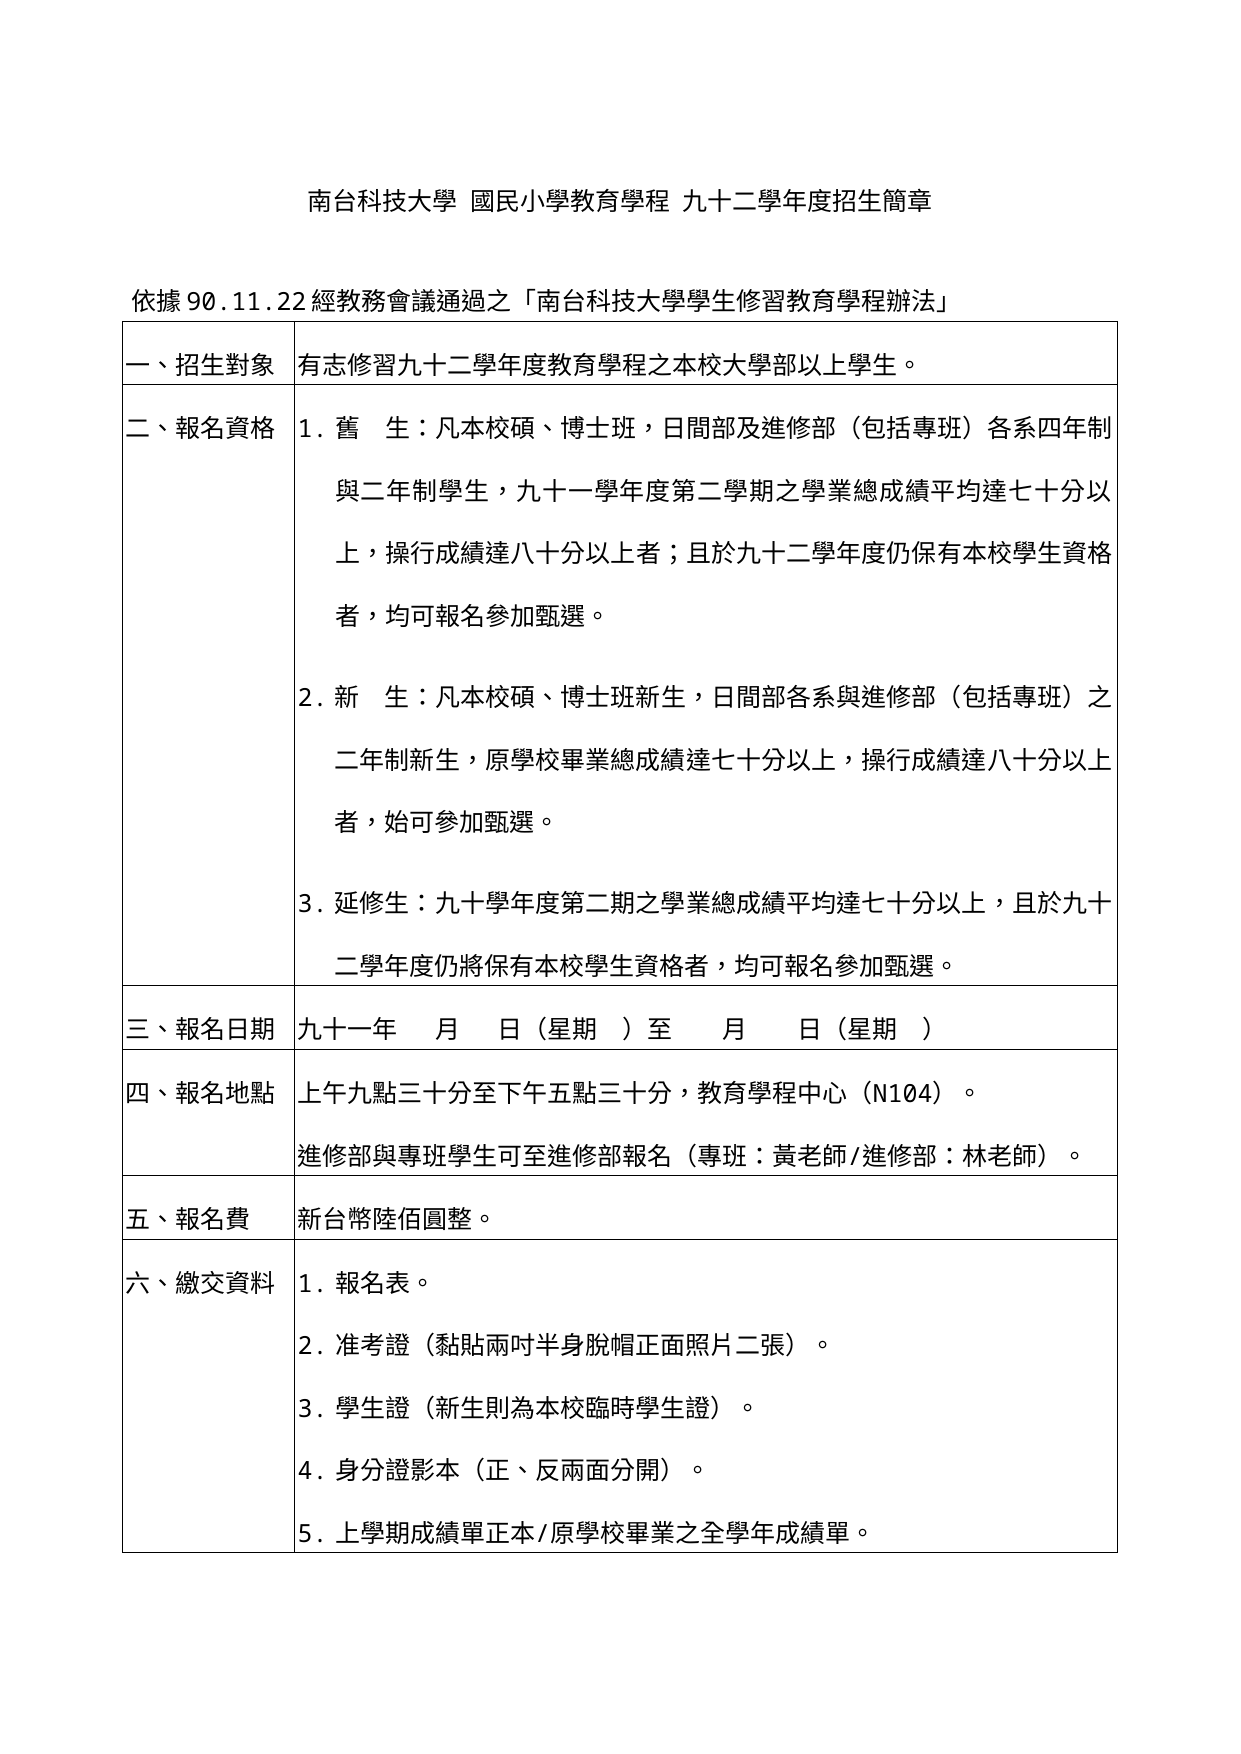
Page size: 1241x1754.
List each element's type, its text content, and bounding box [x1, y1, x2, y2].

table_cell 五、報名費 [123, 1176, 294, 1238]
table_cell 九十一年 月 日（星期 ）至 月 日（星期 ） [295, 986, 1117, 1049]
table_cell 上午九點三十分至下午五點三十分，教育學程中心（N104）。 進修部與專班學生可至進修部報名（專班：黃老師/進修部：林老師）。 [295, 1050, 1117, 1175]
table_cell 四、報名地點 [123, 1050, 294, 1175]
table_cell 報名表。 准考證（黏貼兩吋半身脫帽正面照片二張）。 學生證（新生則為本校臨時學生證）。 身分證影本（正、反兩面分開）。 上學期成績單正本/原學校畢業之全學年成績單。 若具有相關科系之教學經驗，或持有與欲任教科目相關之證照或重要考試成績者（例如應用英語系學生之托福成績、應用日語系學生之日語檢定成績），亦請附上（正本備查驗、影本繳交）。 [295, 1240, 1117, 1552]
table_cell 二、報名資格 [123, 385, 294, 985]
table_header 有志修習九十二學年度教育學程之本校大學部以上學生。 [295, 322, 1117, 384]
table_cell 六、繳交資料 [123, 1240, 294, 1552]
table_cell 舊 生：凡本校碩、博士班，日間部及進修部（包括專班）各系四年制與二年制學生，九十一學年度第二學期之學業總成績平均達七十分以上，操行成績達八十分以上者；且於九十二學年度仍保有本校學生資格者，均可報名參加甄選。 新 生：凡本校碩、博士班新生，日間部各系與進修部（包括專班）之二年制新生，原學校畢業總成績達七十分以上，操行成績達八十分以上者，始可參加甄選。 延修生：九十學年度第二期之學業總成績平均達七十分以上，且於九十二學年度仍將保有本校學生資格者，均可報名參加甄選。 [295, 385, 1117, 985]
text 南台科技大學 國民小學教育學程 九十二學年度招生簡章 [187, 158, 1053, 221]
table_header 一、招生對象 [123, 322, 294, 384]
table_cell 三、報名日期 [123, 986, 294, 1049]
text 依據90.11.22經教務會議通過之「南台科技大學學生修習教育學程辦法」 [131, 258, 1053, 321]
table_cell 新台幣陸佰圓整。 [295, 1176, 1117, 1238]
